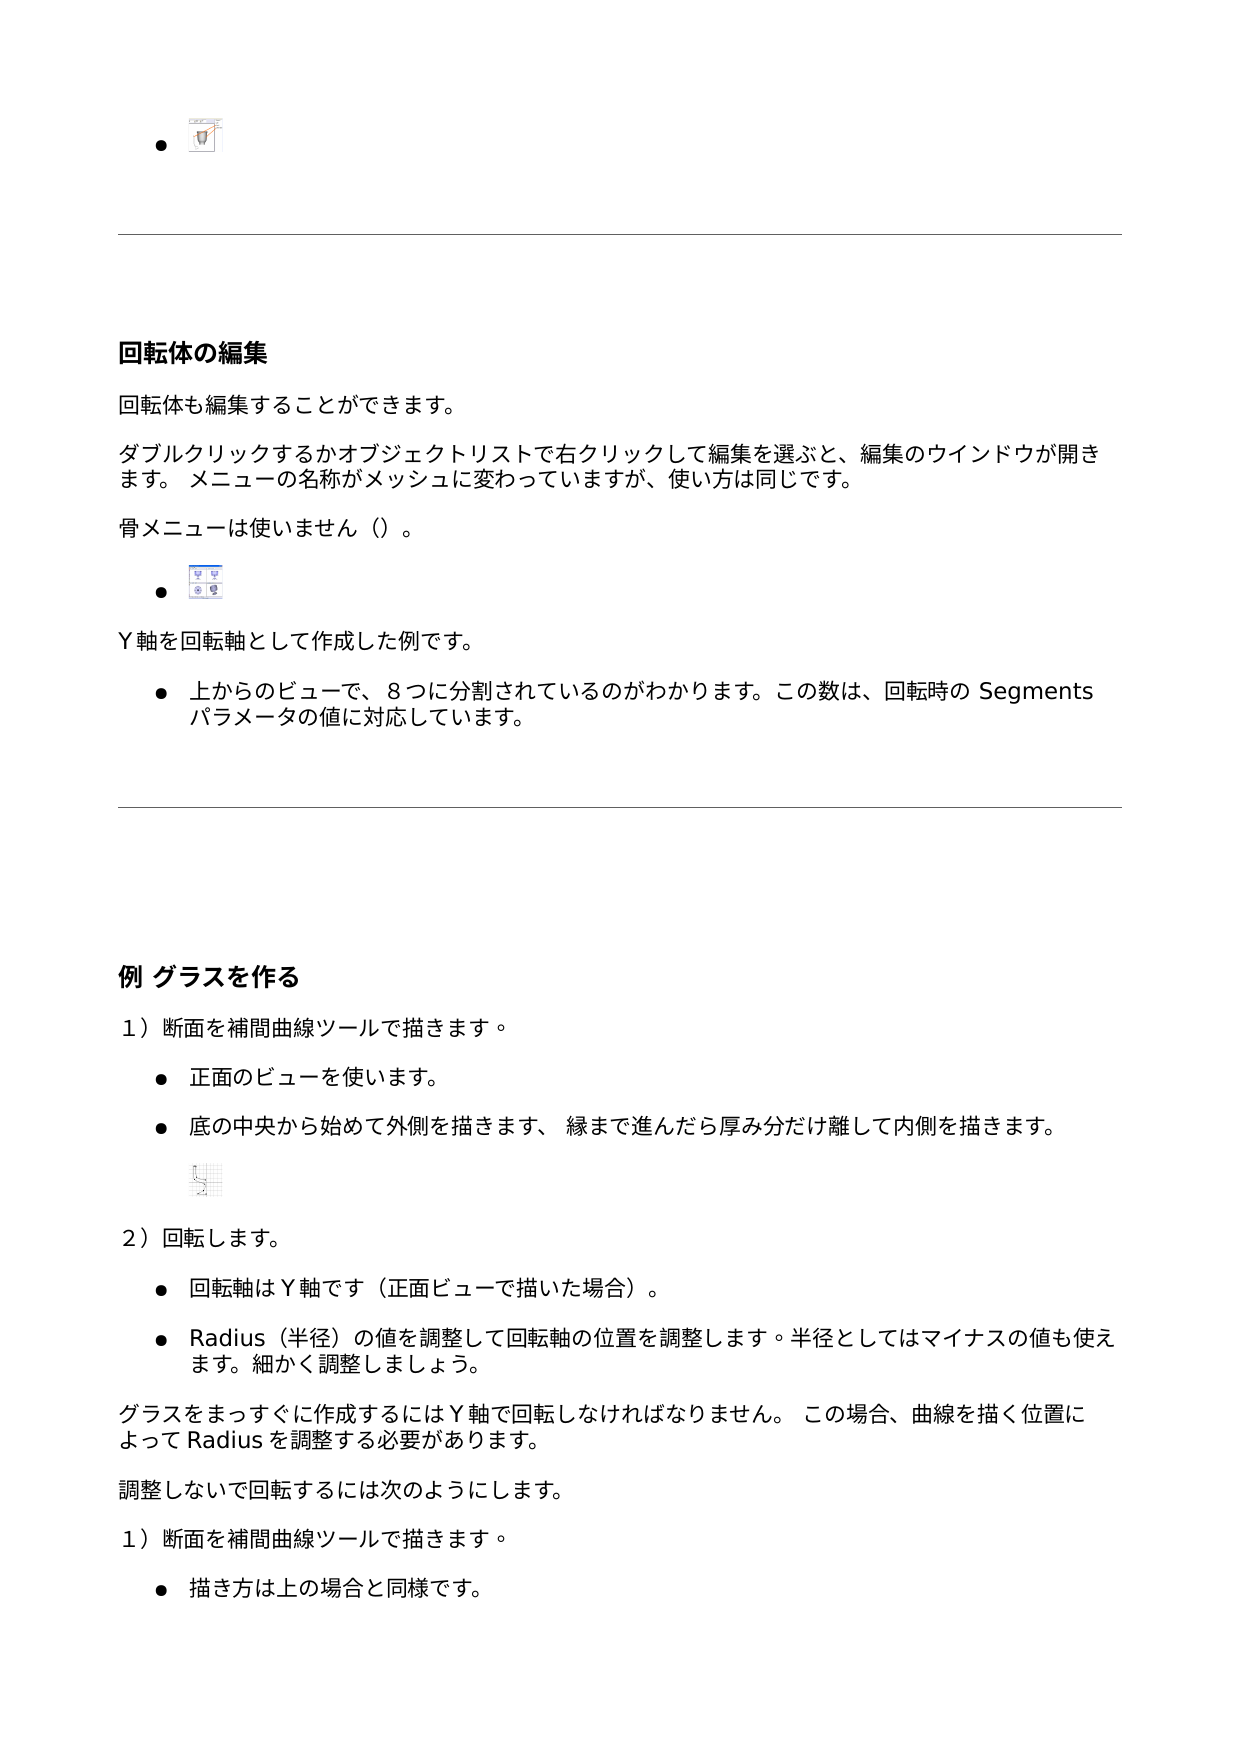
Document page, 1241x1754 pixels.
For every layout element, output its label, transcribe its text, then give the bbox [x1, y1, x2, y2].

picture [188, 565, 223, 599]
list 正面のビューを使います。 [153, 1065, 1122, 1091]
subtitle 例 グラスを作る [118, 963, 1122, 992]
picture [188, 1163, 223, 1197]
subtitle 回転体の編集 [118, 339, 1122, 368]
list 底の中央から始めて外側を描きます、 縁まで進んだら厚み分だけ離して内側を描きます。 [153, 1114, 1122, 1140]
text １）断面を補間曲線ツールで描きます。 [118, 1527, 1122, 1552]
list 描き方は上の場合と同様です。 [153, 1576, 1122, 1601]
list 回転軸はY軸です（正面ビューで描いた場合）。 [153, 1275, 1122, 1302]
list 上からのビューで、８つに分割されているのがわかります。この数は、回転時の Segments パラメータの値に対応しています。 [153, 678, 1122, 730]
text ダブルクリックするかオブジェクトリストで右クリックして編集を選ぶと、編集のウインドウが開きます。 メニューの名称がメッシュに変わっていますが、使い方は同じです。 [118, 442, 1122, 493]
list Radius（半径）の値を調整して回転軸の位置を調整します。半径としてはマイナスの値も使えます。細かく調整しましょう。 [153, 1325, 1122, 1377]
text Y軸を回転軸として作成した例です。 [118, 628, 1122, 654]
text 回転体も編集することができます。 [118, 393, 1122, 418]
text ２）回転します。 [118, 1226, 1122, 1251]
picture [188, 118, 223, 152]
text 骨メニューは使いません（）。 [118, 516, 1122, 542]
text グラスをまっすぐに作成するにはY軸で回転しなければなりません。 この場合、曲線を描く位置によってRadiusを調整する必要があります。 [118, 1401, 1122, 1454]
text 調整しないで回転するには次のようにします。 [118, 1478, 1122, 1503]
text １）断面を補間曲線ツールで描きます。 [118, 1016, 1122, 1042]
